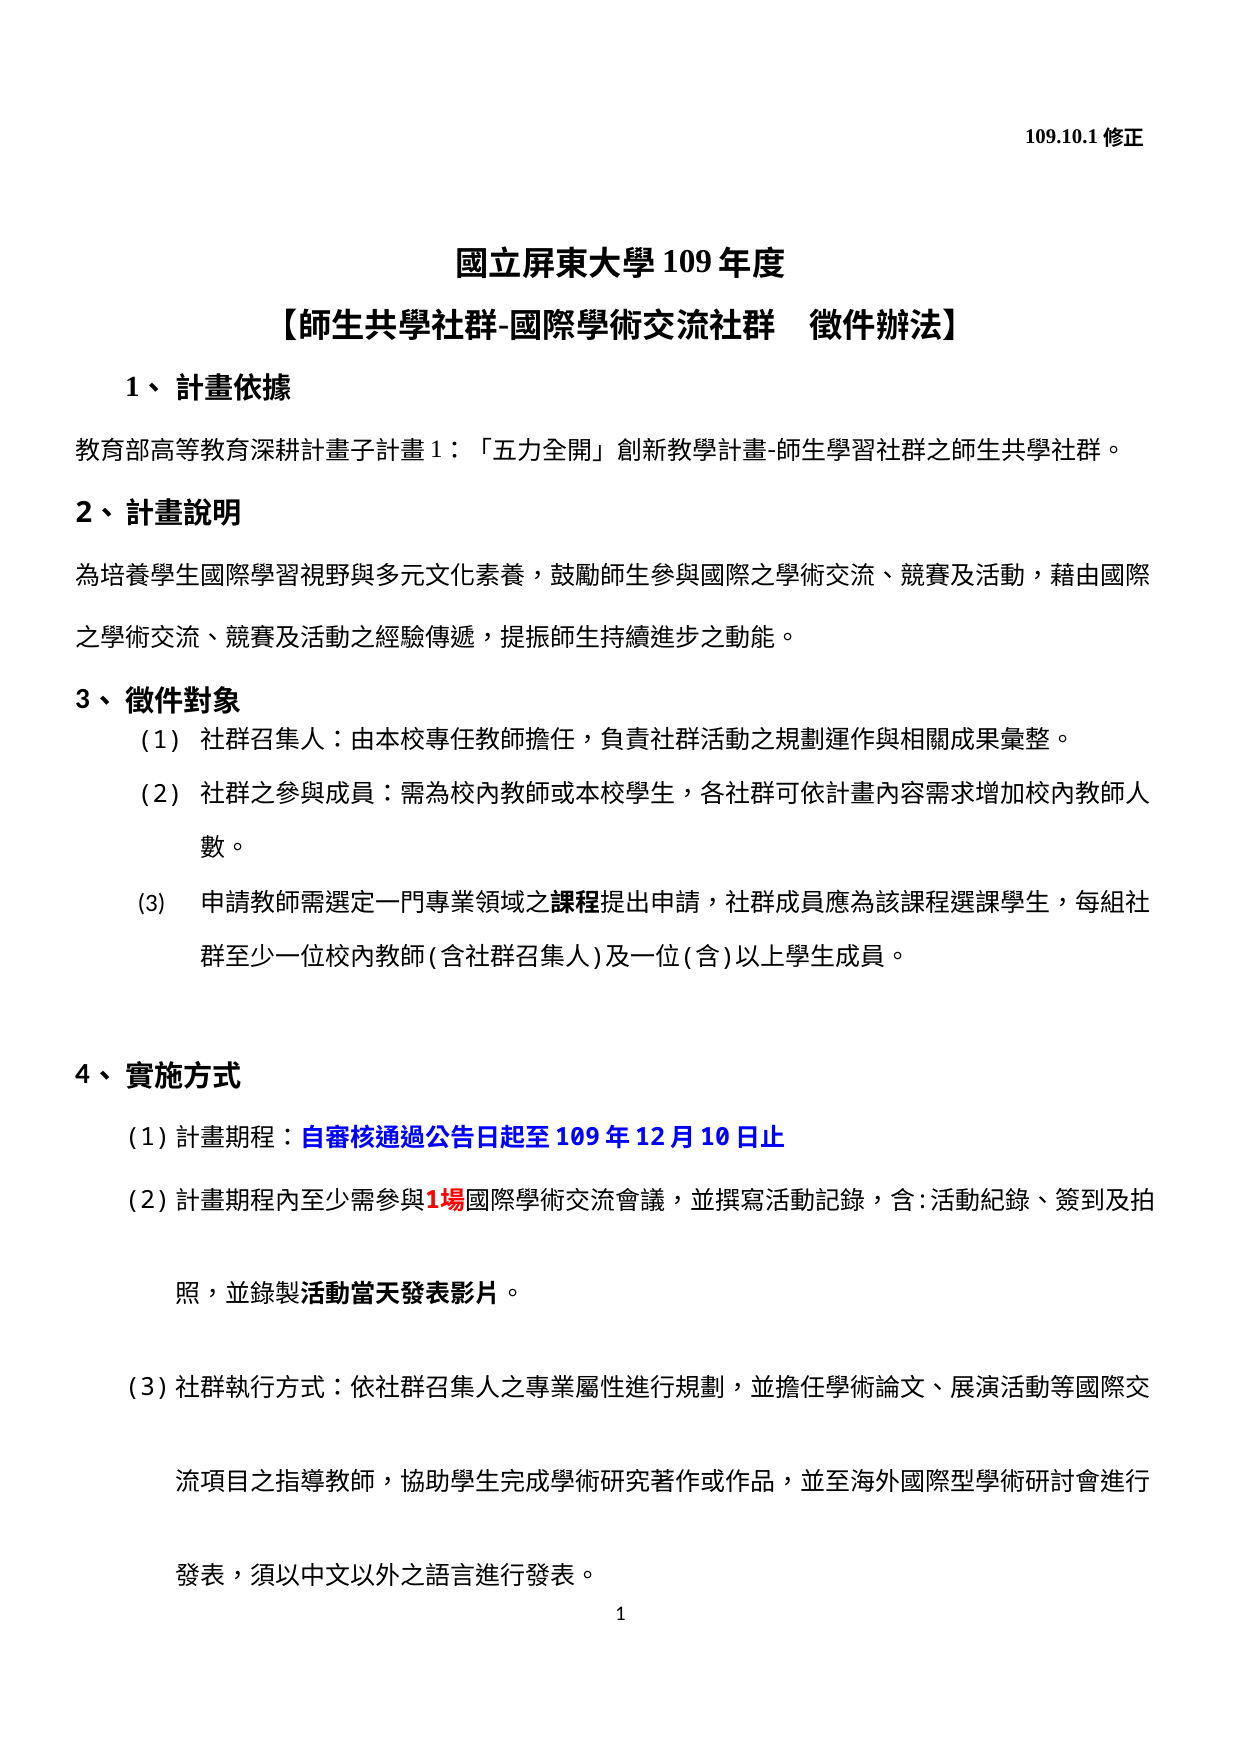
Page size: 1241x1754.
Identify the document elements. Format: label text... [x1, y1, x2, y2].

list 計畫說明 [75, 469, 1165, 532]
text 教育部高等教育深耕計畫子計畫1：「五力全開」創新教學計畫-師生學習社群之師生共學社群。 [75, 407, 1165, 469]
list 計畫期程內至少需參與1場國際學術交流會議，並撰寫活動記錄，含:活動紀錄、簽到及拍照，並錄製活動當天發表影片。 [125, 1157, 1165, 1313]
text 109.10.1 修正 [75, 94, 1165, 157]
list 社群召集人：由本校專任教師擔任，負責社群活動之規劃運作與相關成果彙整。 [137, 719, 1165, 755]
text 國立屏東大學109年度 [75, 219, 1165, 282]
text 【師生共學社群-國際學術交流社群 徵件辦法】 [75, 282, 1165, 344]
list 申請教師需選定一門專業領域之課程提出申請，社群成員應為該課程選課學生，每組社群至少一位校內教師(含社群召集人)及一位(含)以上學生成員。 [137, 882, 1165, 973]
list 社群執行方式：依社群召集人之專業屬性進行規劃，並擔任學術論文、展演活動等國際交流項目之指導教師，協助學生完成學術研究著作或作品，並至海外國際型學術研討會進行發表，須以中文以外之語言進行發表。 [125, 1344, 1165, 1594]
list 社群之參與成員：需為校內教師或本校學生，各社群可依計畫內容需求增加校內教師人數。 [137, 773, 1165, 864]
list 計畫期程：自審核通過公告日起至109年12月10日止 [125, 1094, 1165, 1157]
list 計畫依據 [125, 344, 1165, 407]
list 徵件對象 [75, 657, 1165, 719]
text 為培養學生國際學習視野與多元文化素養，鼓勵師生參與國際之學術交流、競賽及活動，藉由國際之學術交流、競賽及活動之經驗傳遞，提振師生持續進步之動能。 [75, 532, 1165, 657]
list 實施方式 [75, 1032, 1165, 1094]
